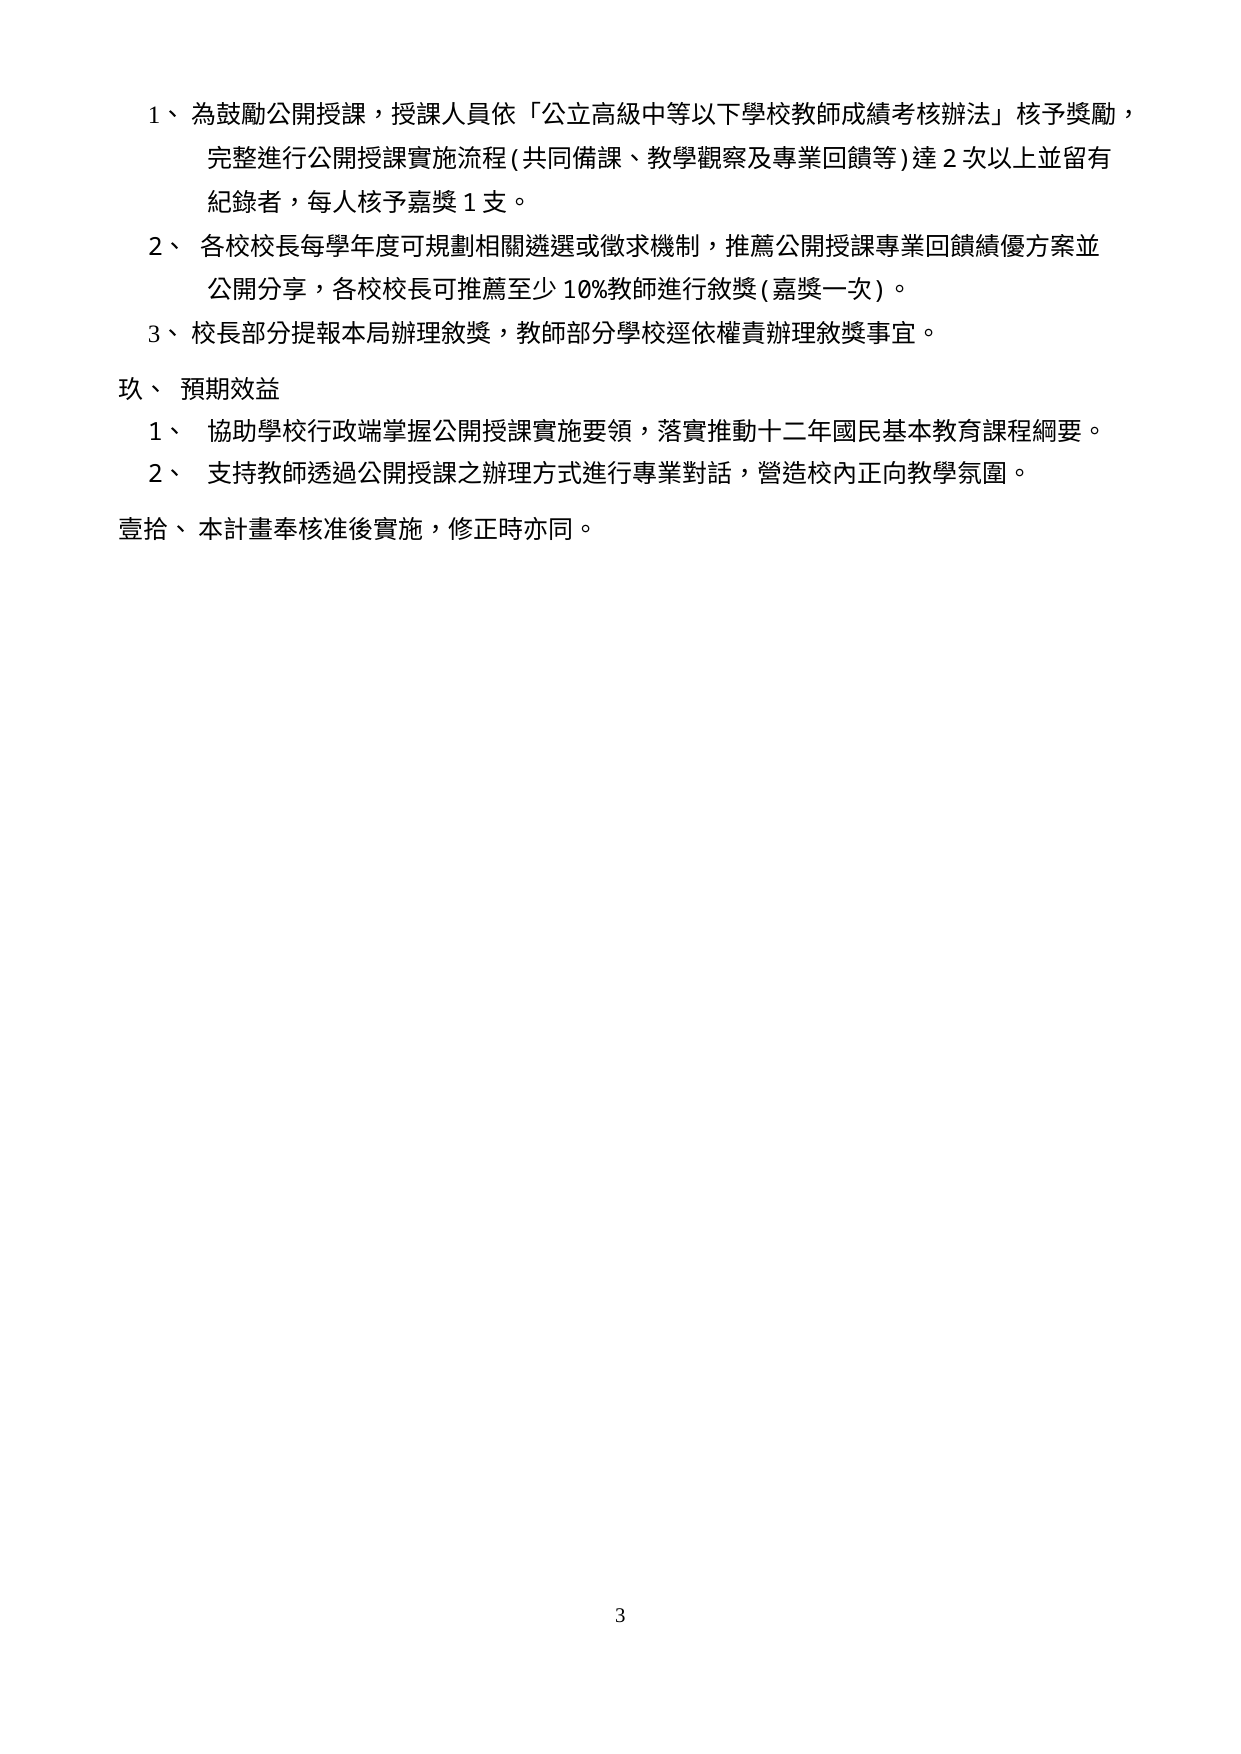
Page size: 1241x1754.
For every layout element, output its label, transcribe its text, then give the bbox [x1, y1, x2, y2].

list 為鼓勵公開授課，授課人員依「公立高級中等以下學校教師成績考核辦法」核予獎勵，完整進行公開授課實施流程(共同備課、教學觀察及專業回饋等)達2次以上並留有紀錄者，每人核予嘉獎1支。 [148, 89, 1122, 220]
list 各校校長每學年度可規劃相關遴選或徵求機制，推薦公開授課專業回饋績優方案並公開分享，各校校長可推薦至少10%教師進行敘獎(嘉獎一次)。 [148, 220, 1122, 307]
list 協助學校行政端掌握公開授課實施要領，落實推動十二年國民基本教育課程綱要。 [148, 407, 1122, 449]
list 校長部分提報本局辦理敘獎，教師部分學校逕依權責辦理敘獎事宜。 [148, 307, 1122, 351]
list 支持教師透過公開授課之辦理方式進行專業對話，營造校內正向教學氛圍。 [148, 449, 1122, 491]
list 預期效益 [118, 364, 1122, 407]
list 本計畫奉核准後實施，修正時亦同。 [118, 503, 1122, 547]
